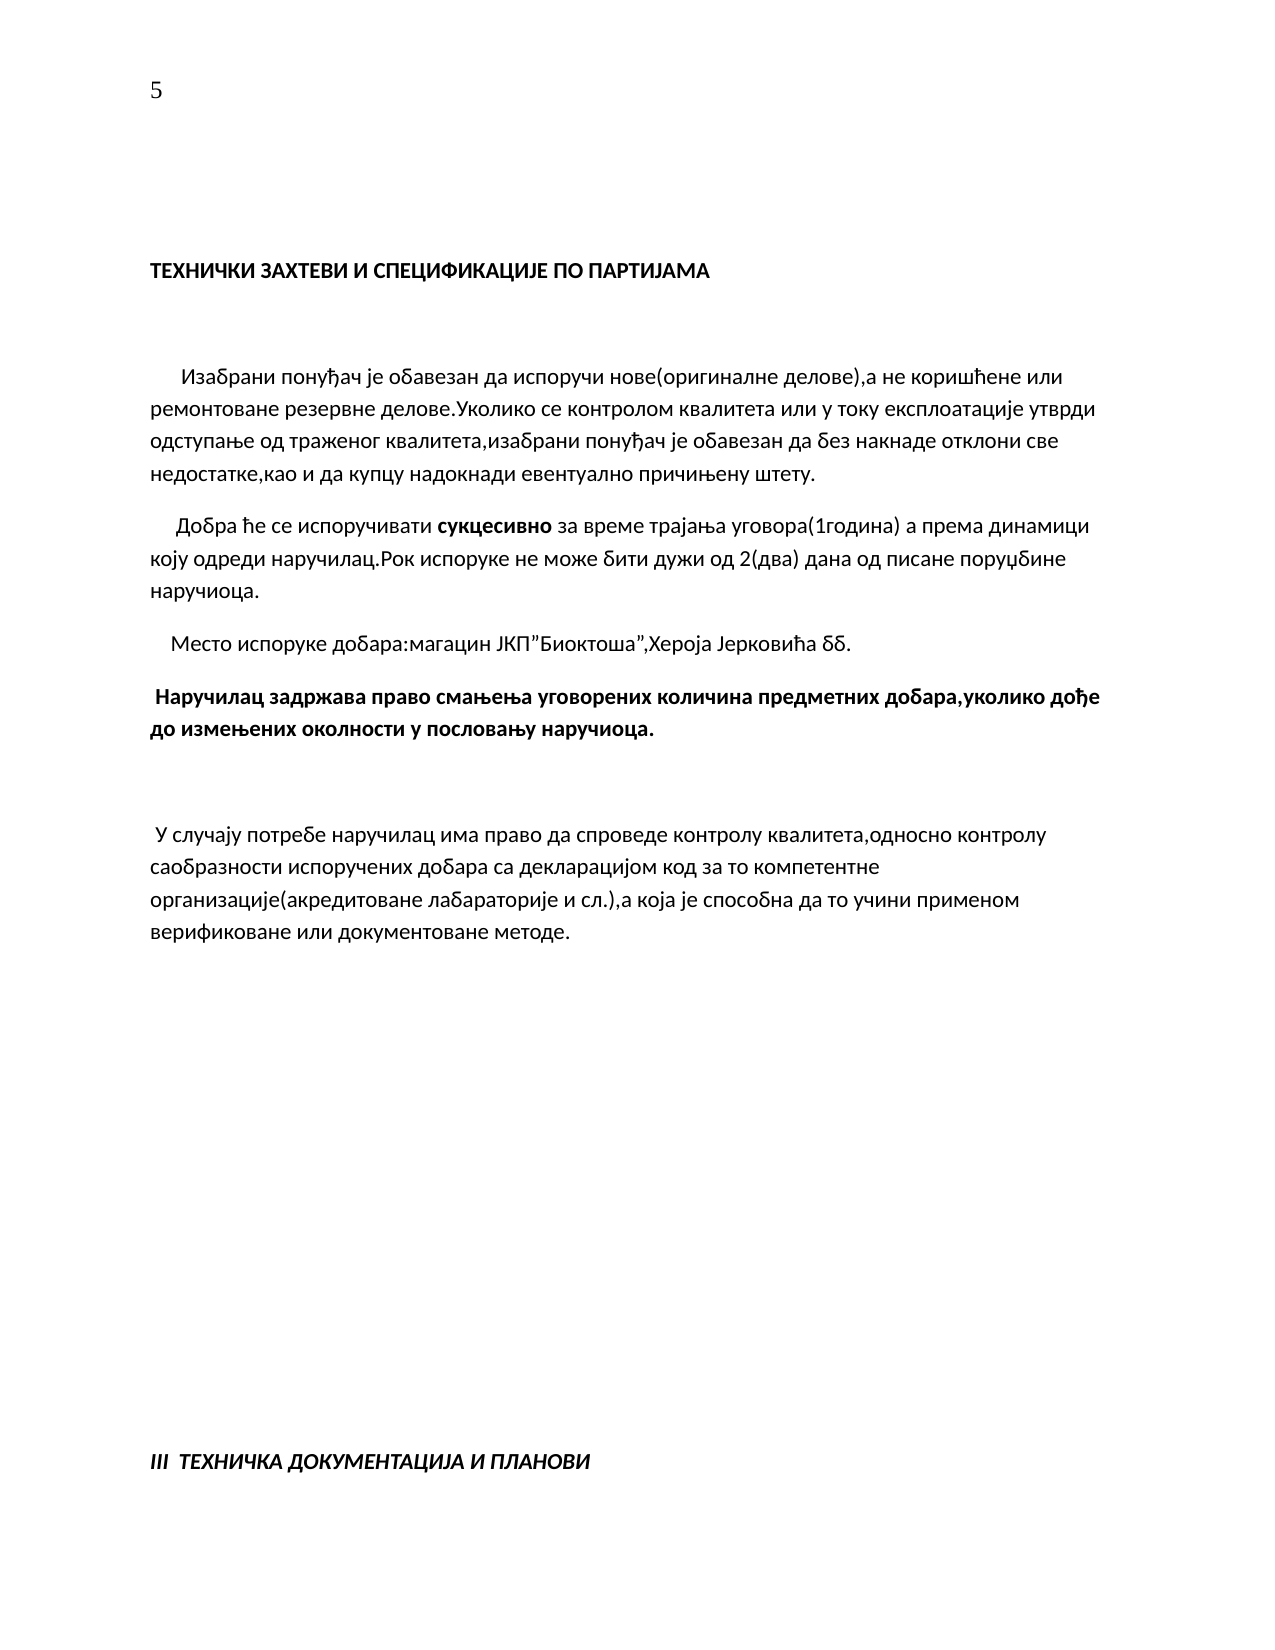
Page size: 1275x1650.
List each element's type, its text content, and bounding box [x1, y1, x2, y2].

text ТЕХНИЧКИ ЗАХТЕВИ И СПЕЦИФИКАЦИЈЕ ПО ПАРТИЈАМА [150, 256, 1125, 284]
text Место испоруке добара:магацин ЈКП”Биоктоша”,Хероја Јерковића бб. [150, 629, 1125, 657]
text Изабрани понуђач је обавезан да испоручи нове(оригиналне делове),а не коришћене или ремонтоване резервне делове.Уколико се контролом квалитета или у току експлоатације утврди одступање од траженог квалитета,изабрани понуђач је обавезан да без накнаде отклони све недостатке,као и да купцу надокнади евентуално причињену штету. [150, 362, 1125, 487]
text III ТЕХНИЧКА ДОКУМЕНТАЦИЈА И ПЛАНОВИ [150, 1447, 1125, 1475]
text Наручилац задржава право смањења уговорених количина предметних добара,уколико дође до измењених околности у пословању наручиоца. [150, 682, 1125, 742]
text Добра ће се испоручивати сукцесивно за време трајања уговора(1година) а према динамици коју одреди наручилац.Рок испоруке не може бити дужи од 2(два) дана од писане поруџбине наручиоца. [150, 512, 1125, 604]
text У случају потребе наручилац има право да спроведе контролу квалитета,односно контролу саобразности испоручених добара са декларацијом код за то компетентне организације(акредитоване лабараторије и сл.),а која је способна да то учини применом верификоване или документоване методе. [150, 820, 1125, 945]
